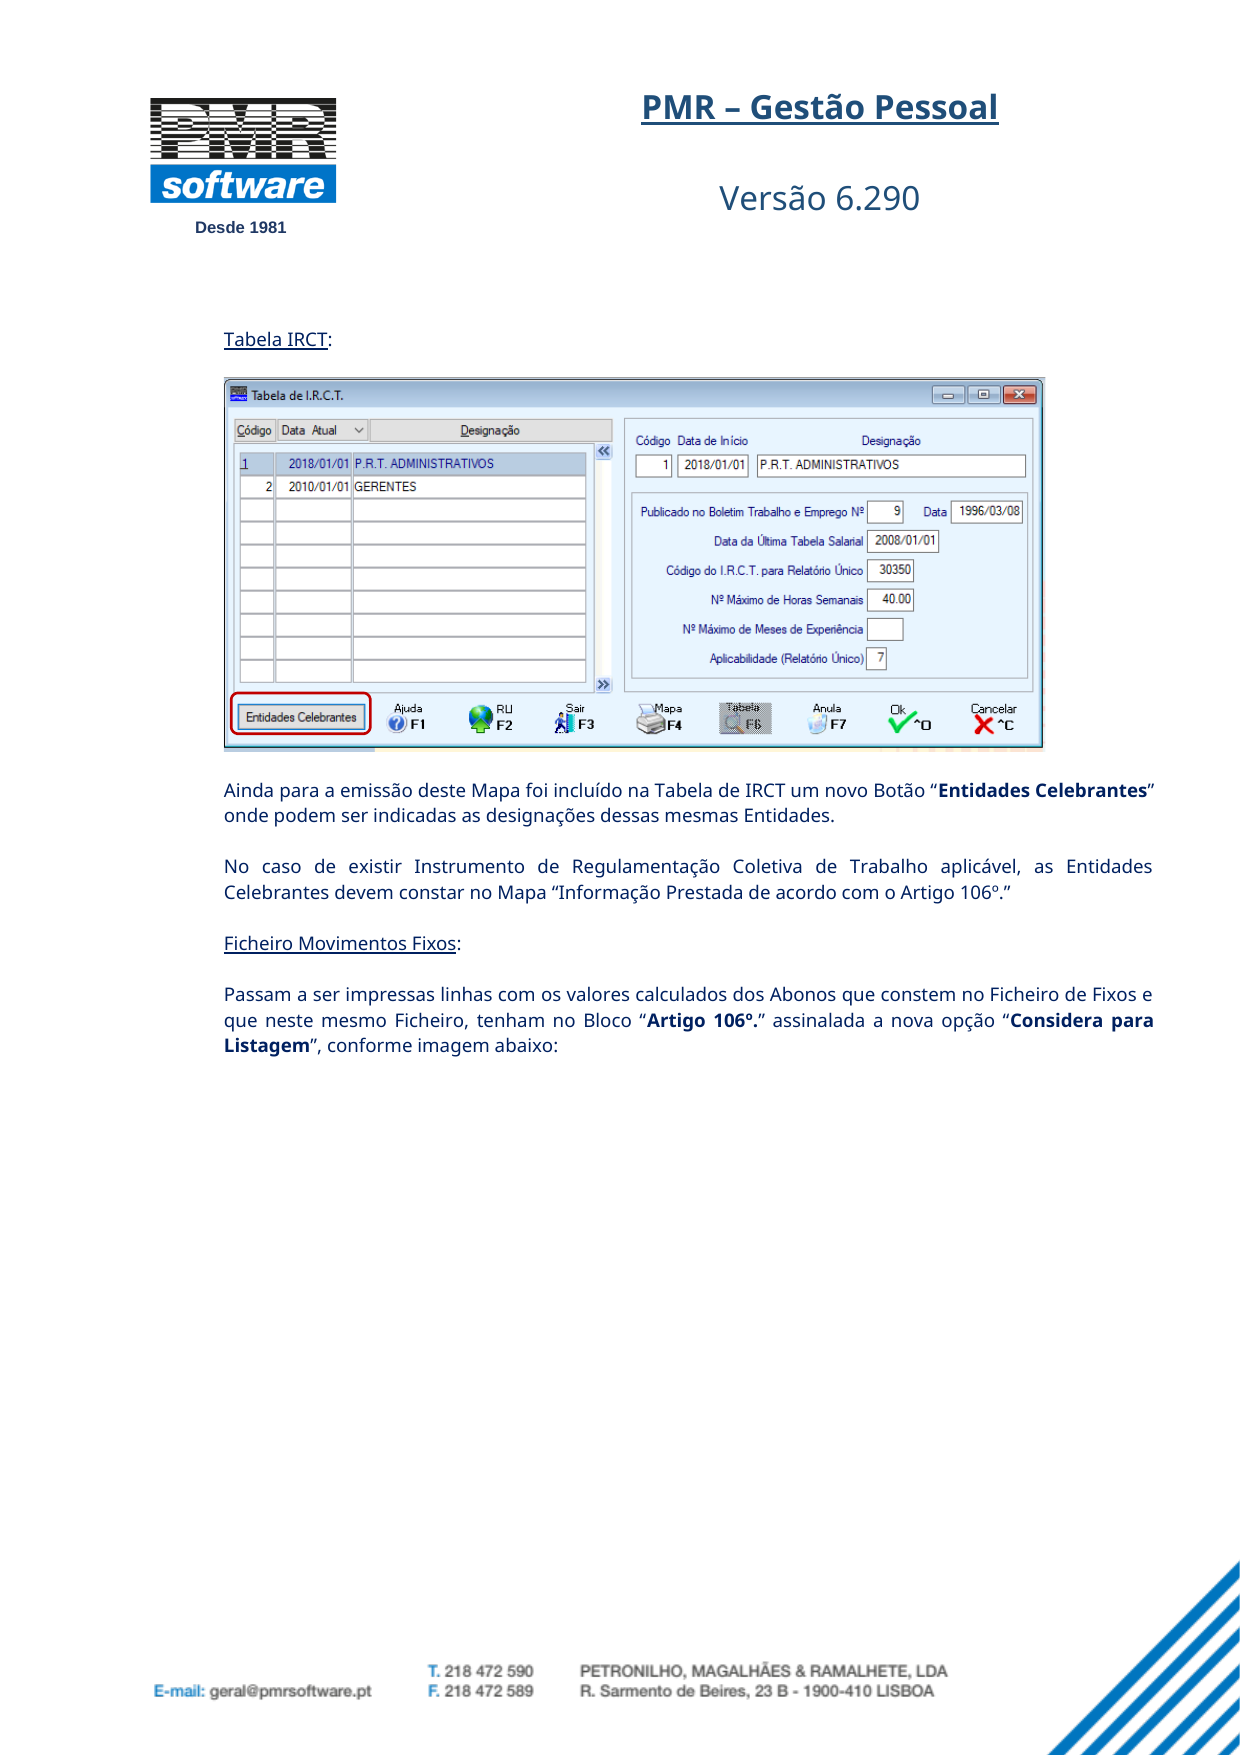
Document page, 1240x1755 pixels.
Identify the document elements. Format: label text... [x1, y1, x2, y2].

text Ainda para a emissão deste Mapa foi incluído na Tabela de IRCT um novo Botão “Entidades Celebrantes” onde podem ser indicadas as designações dessas mesmas Entidades. [224, 777, 1154, 828]
text No caso de existir Instrumento de Regulamentação Coletiva de Trabalho aplicável, as Entidades Celebrantes devem constar no Mapa “Informação Prestada de acordo com o Artigo 106º.” [224, 854, 1154, 905]
text Tabela IRCT: [224, 326, 1154, 352]
text Passam a ser impressas linhas com os valores calculados dos Abonos que constem no Ficheiro de Fixos e que neste mesmo Ficheiro, tenham no Bloco “Artigo 106º.” assinalada a nova opção “Considera para Listagem”, conforme imagem abaixo: [224, 981, 1154, 1058]
text Ficheiro Movimentos Fixos: [150, 930, 1167, 956]
